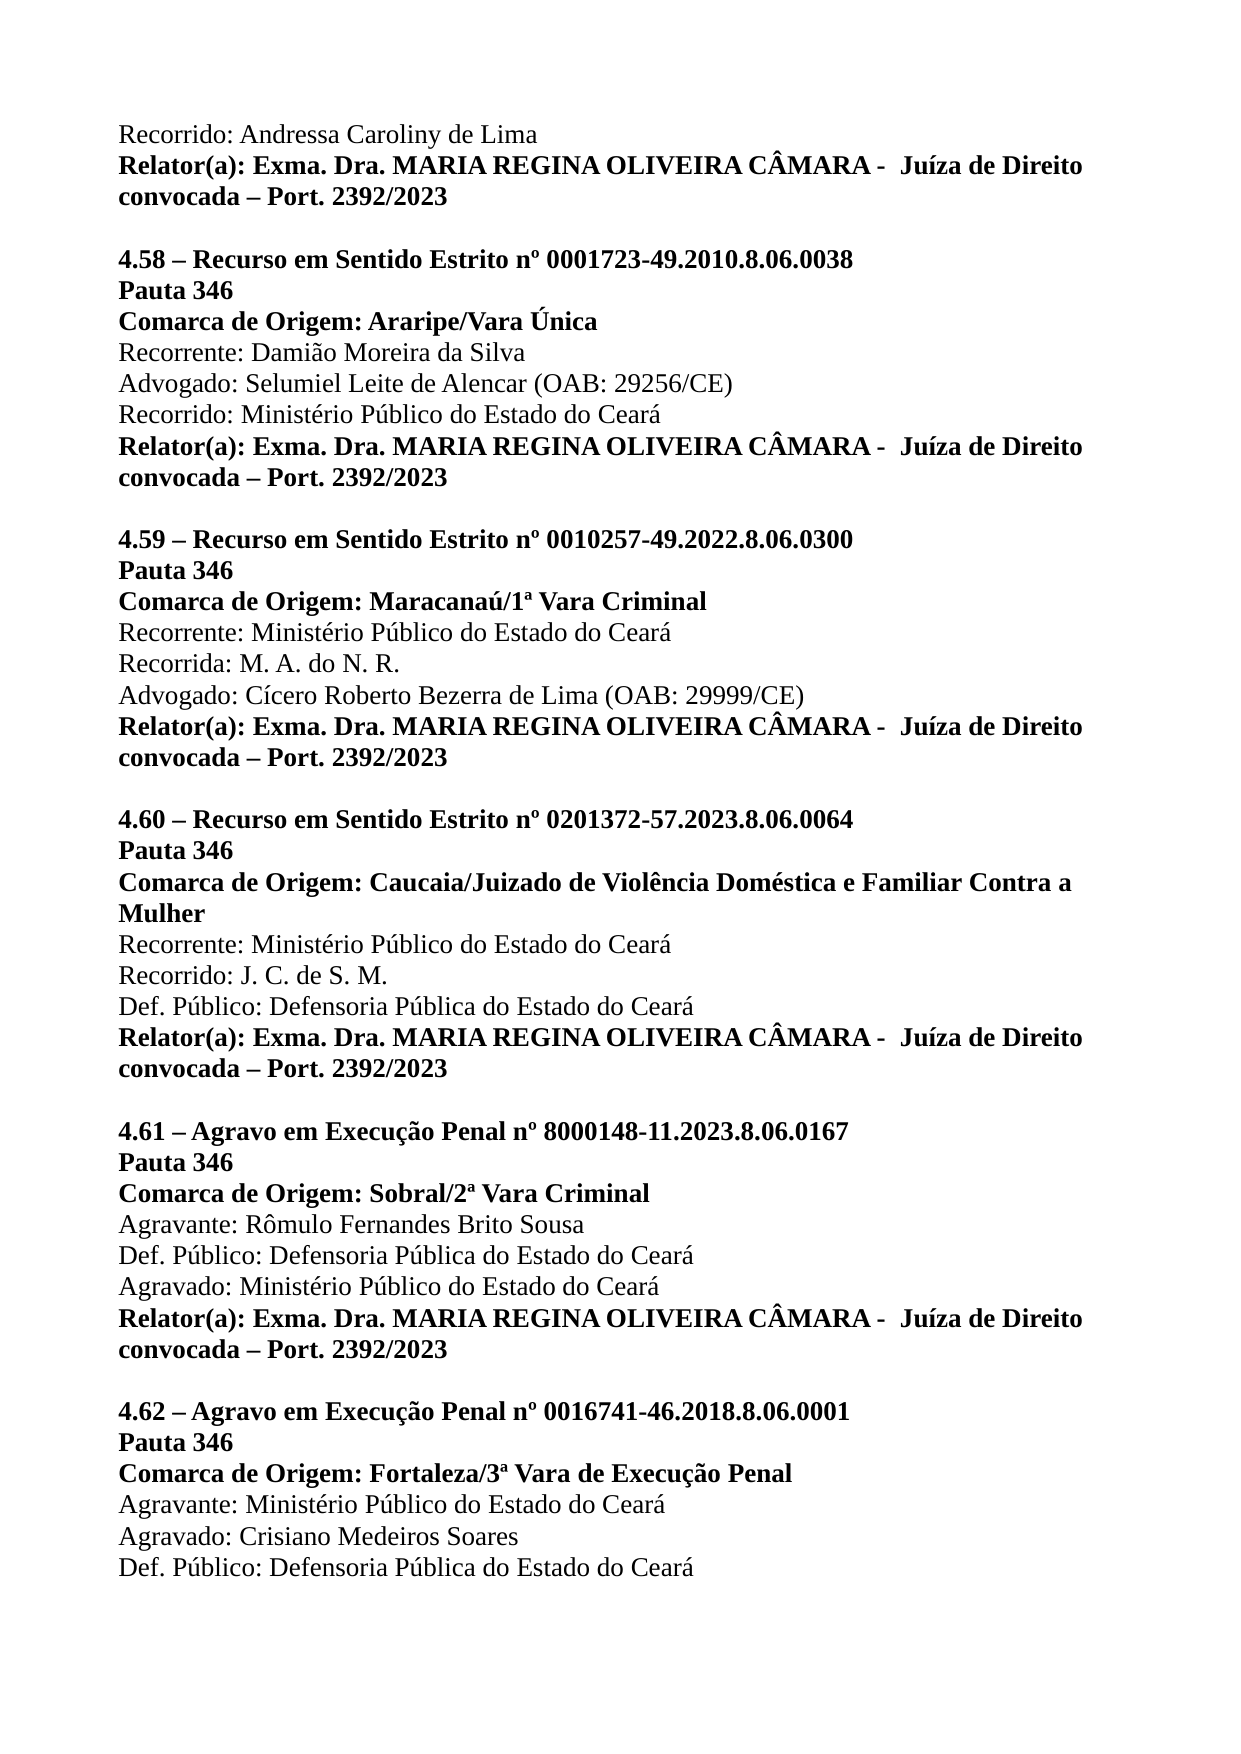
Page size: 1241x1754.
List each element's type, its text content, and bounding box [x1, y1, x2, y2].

text Def. Público: Defensoria Pública do Estado do Ceará [118, 990, 1122, 1021]
text Recorrente: Ministério Público do Estado do Ceará [118, 928, 1122, 959]
text Comarca de Origem: Fortaleza/3ª Vara de Execução Penal [118, 1457, 1122, 1488]
text 4.61 – Agravo em Execução Penal nº 8000148-11.2023.8.06.0167 [118, 1115, 1122, 1146]
text Pauta 346 [118, 274, 1122, 305]
text 4.58 – Recurso em Sentido Estrito nº 0001723-49.2010.8.06.0038 [118, 243, 1122, 274]
text Pauta 346 [118, 1146, 1122, 1177]
text Relator(a): Exma. Dra. MARIA REGINA OLIVEIRA CÂMARA - Juíza de Direito convocada – Port. 2392/2023 [118, 710, 1122, 772]
text Recorrida: M. A. do N. R. [118, 648, 1122, 679]
text Relator(a): Exma. Dra. MARIA REGINA OLIVEIRA CÂMARA - Juíza de Direito convocada – Port. 2392/2023 [118, 1302, 1122, 1364]
text Pauta 346 [118, 554, 1122, 585]
text Def. Público: Defensoria Pública do Estado do Ceará [118, 1551, 1122, 1582]
text Comarca de Origem: Sobral/2ª Vara Criminal [118, 1177, 1122, 1208]
text Agravado: Ministério Público do Estado do Ceará [118, 1271, 1122, 1302]
text Comarca de Origem: Caucaia/Juizado de Violência Doméstica e Familiar Contra a Mulher [118, 866, 1122, 928]
text Agravado: Crisiano Medeiros Soares [118, 1520, 1122, 1551]
text Pauta 346 [118, 1426, 1122, 1457]
text Advogado: Selumiel Leite de Alencar (OAB: 29256/CE) [118, 367, 1122, 398]
text Comarca de Origem: Araripe/Vara Única [118, 305, 1122, 336]
text Advogado: Cícero Roberto Bezerra de Lima (OAB: 29999/CE) [118, 679, 1122, 710]
text Agravante: Rômulo Fernandes Brito Sousa [118, 1208, 1122, 1239]
text Recorrido: J. C. de S. M. [118, 959, 1122, 990]
text Recorrente: Damião Moreira da Silva [118, 336, 1122, 367]
text Comarca de Origem: Maracanaú/1ª Vara Criminal [118, 585, 1122, 616]
text Agravante: Ministério Público do Estado do Ceará [118, 1488, 1122, 1520]
text Def. Público: Defensoria Pública do Estado do Ceará [118, 1239, 1122, 1271]
text 4.59 – Recurso em Sentido Estrito nº 0010257-49.2022.8.06.0300 [118, 523, 1122, 554]
text Recorrido: Andressa Caroliny de Lima [118, 118, 1122, 149]
text Pauta 346 [118, 834, 1122, 866]
text Relator(a): Exma. Dra. MARIA REGINA OLIVEIRA CÂMARA - Juíza de Direito convocada – Port. 2392/2023 [118, 1021, 1122, 1084]
text Recorrido: Ministério Público do Estado do Ceará [118, 398, 1122, 429]
text 4.60 – Recurso em Sentido Estrito nº 0201372-57.2023.8.06.0064 [118, 803, 1122, 834]
text 4.62 – Agravo em Execução Penal nº 0016741-46.2018.8.06.0001 [118, 1395, 1122, 1426]
text Relator(a): Exma. Dra. MARIA REGINA OLIVEIRA CÂMARA - Juíza de Direito convocada – Port. 2392/2023 [118, 149, 1122, 212]
text Relator(a): Exma. Dra. MARIA REGINA OLIVEIRA CÂMARA - Juíza de Direito convocada – Port. 2392/2023 [118, 429, 1122, 492]
text Recorrente: Ministério Público do Estado do Ceará [118, 616, 1122, 648]
